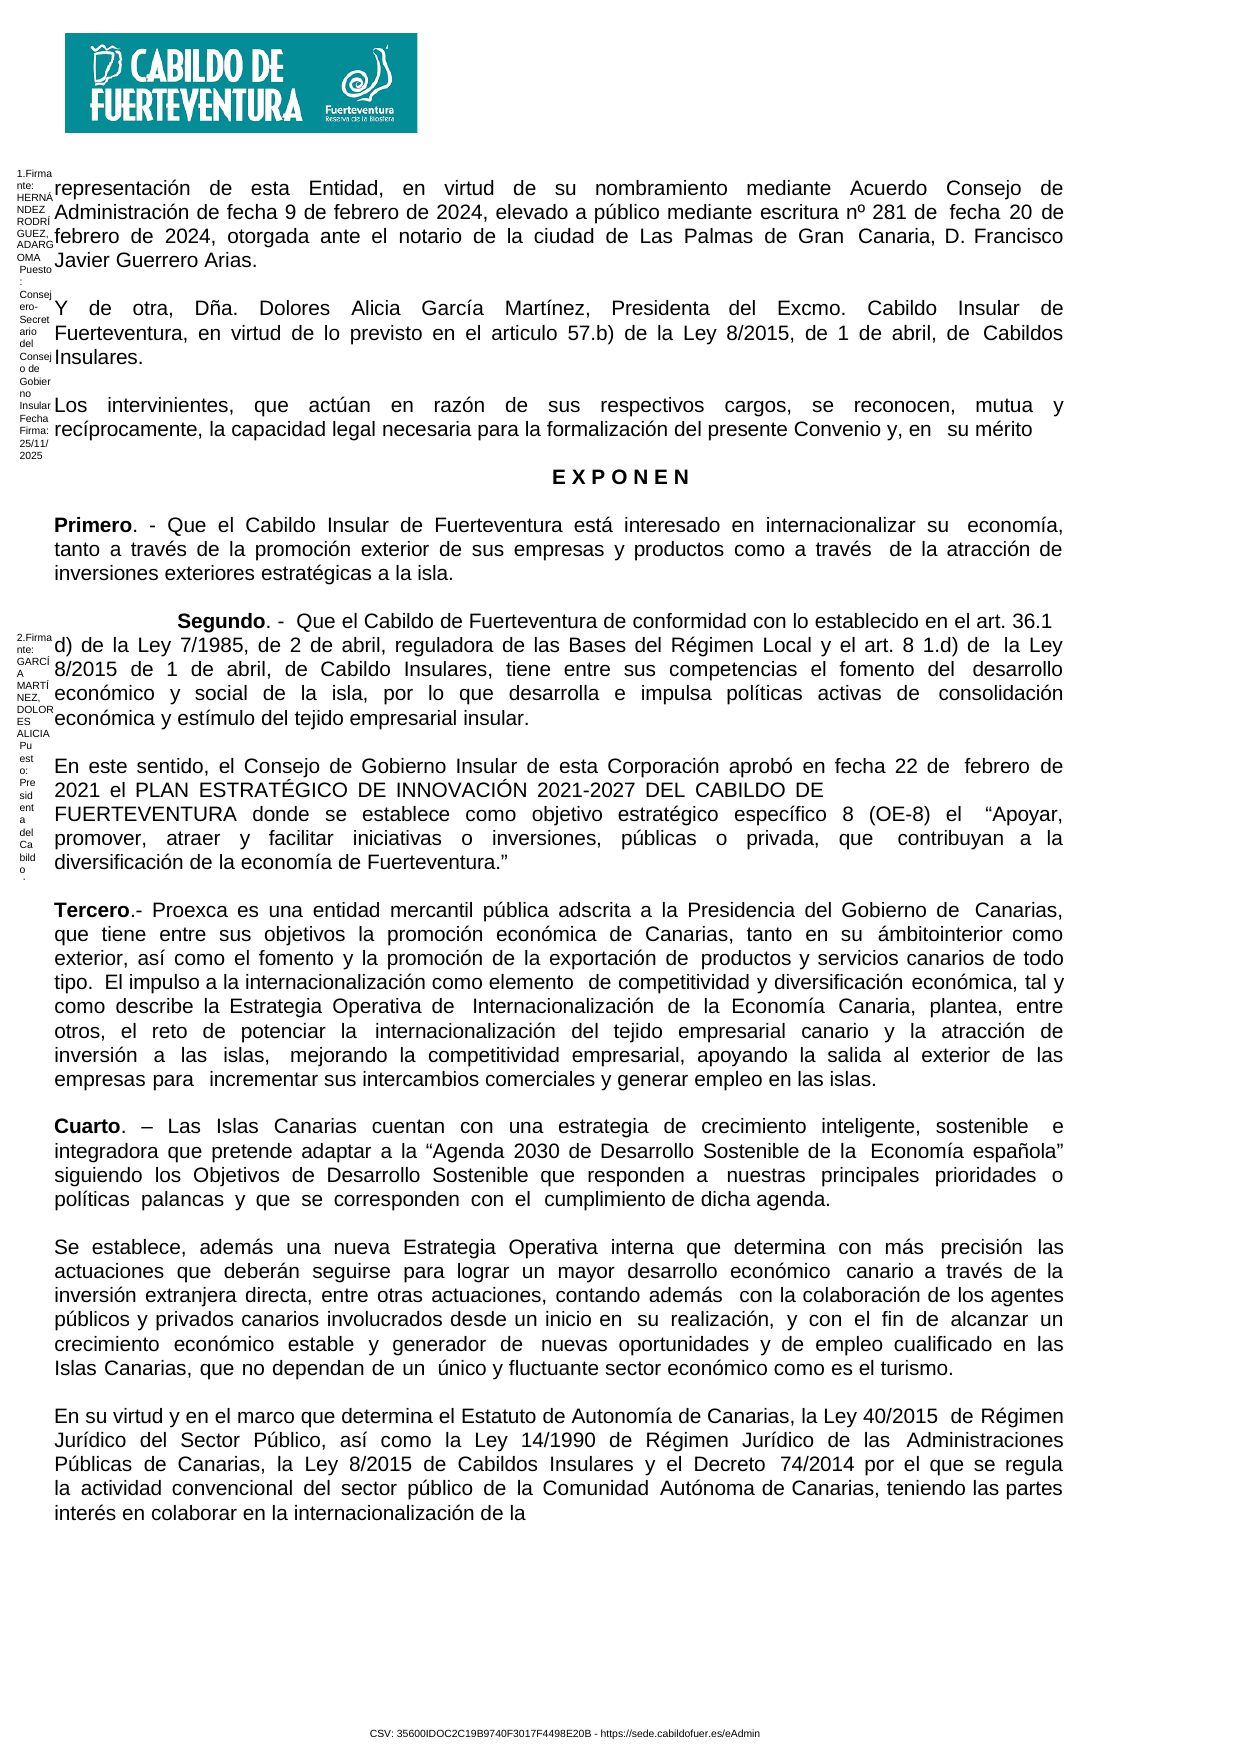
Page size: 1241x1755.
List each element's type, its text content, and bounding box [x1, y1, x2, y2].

text Cuarto. – Las Islas Canarias cuentan con una estrategia de crecimiento inteligente, sostenible e integradora que pretende adaptar a la “Agenda 2030 de Desarrollo Sostenible de la Economía española” siguiendo los Objetivos de Desarrollo Sostenible que responden a nuestras principales prioridades o políticas palancas y que se corresponden con el cumplimiento de dicha agenda. [54, 1114, 1064, 1211]
text 2.Firmante: GARCÍA MARTÍNEZ, DOLORES ALICIA [17, 631, 54, 739]
subtitle E X P O N E N [466, 464, 775, 488]
text En este sentido, el Consejo de Gobierno Insular de esta Corporación aprobó en fecha 22 de febrero de 2021 el PLAN ESTRATÉGICO DE INNOVACIÓN 2021-2027 DEL CABILDO DE [54, 753, 1064, 802]
text Y de otra, Dña. Dolores Alicia García Martínez, Presidenta del Excmo. Cabildo Insular de Fuerteventura, en virtud de lo previsto en el articulo 57.b) de la Ley 8/2015, de 1 de abril, de Cabildos Insulares. [54, 296, 1064, 368]
text d) de la Ley 7/1985, de 2 de abril, reguladora de las Bases del Régimen Local y el art. 8 1.d) de la Ley 8/2015 de 1 de abril, de Cabildo Insulares, tiene entre sus competencias el fomento del desarrollo económico y social de la isla, por lo que desarrolla e impulsa políticas activas de consolidación económica y estímulo del tejido empresarial insular. [54, 633, 1064, 729]
text Los intervinientes, que actúan en razón de sus respectivos cargos, se reconocen, mutua y recíprocamente, la capacidad legal necesaria para la formalización del presente Convenio y, en su mérito [54, 392, 1064, 441]
text Segundo. - Que el Cabildo de Fuerteventura de conformidad con lo establecido en el art. 36.1 [177, 609, 1241, 633]
text Puesto: Consejero-Secretario del Consejo de Gobierno Insular Fecha Firma: 25/11/2025 11:38:09 [19, 264, 52, 463]
text 1.Firmante: HERNÁNDEZ RODRÍGUEZ,ADARGOMA [17, 167, 54, 263]
text FUERTEVENTURA donde se establece como objetivo estratégico específico 8 (OE-8) el “Apoyar, promover, atraer y facilitar iniciativas o inversiones, públicas o privada, que contribuyan a la diversificación de la economía de Fuerteventura.” [54, 802, 1064, 874]
text Puesto: Presidenta del Cabildo de Fuerteventura Fecha Firma: 25/11/2025 11:52:32 [19, 740, 36, 879]
text En su virtud y en el marco que determina el Estatuto de Autonomía de Canarias, la Ley 40/2015 de Régimen Jurídico del Sector Público, así como la Ley 14/1990 de Régimen Jurídico de las Administraciones Públicas de Canarias, la Ley 8/2015 de Cabildos Insulares y el Decreto 74/2014 por el que se regula la actividad convencional del sector público de la Comunidad Autónoma de Canarias, teniendo las partes interés en colaborar en la internacionalización de la [54, 1404, 1064, 1524]
text Tercero.- Proexca es una entidad mercantil pública adscrita a la Presidencia del Gobierno de Canarias, que tiene entre sus objetivos la promoción económica de Canarias, tanto en su ámbitointerior como exterior, así como el fomento y la promoción de la exportación de productos y servicios canarios de todo tipo. El impulso a la internacionalización como elemento de competitividad y diversificación económica, tal y como describe la Estrategia Operativa de Internacionalización de la Economía Canaria, plantea, entre otros, el reto de potenciar la internacionalización del tejido empresarial canario y la atracción de inversión a las islas, mejorando la competitividad empresarial, apoyando la salida al exterior de las empresas para incrementar sus intercambios comerciales y generar empleo en las islas. [54, 898, 1064, 1091]
text Primero. - Que el Cabildo Insular de Fuerteventura está interesado en internacionalizar su economía, tanto a través de la promoción exterior de sus empresas y productos como a través de la atracción de inversiones exteriores estratégicas a la isla. [54, 513, 1064, 585]
text Se establece, además una nueva Estrategia Operativa interna que determina con más precisión las actuaciones que deberán seguirse para lograr un mayor desarrollo económico canario a través de la inversión extranjera directa, entre otras actuaciones, contando además con la colaboración de los agentes públicos y privados canarios involucrados desde un inicio en su realización, y con el fin de alcanzar un crecimiento económico estable y generador de nuevas oportunidades y de empleo cualificado en las Islas Canarias, que no dependan de un único y fluctuante sector económico como es el turismo. [54, 1235, 1064, 1380]
text representación de esta Entidad, en virtud de su nombramiento mediante Acuerdo Consejo de Administración de fecha 9 de febrero de 2024, elevado a público mediante escritura nº 281 de fecha 20 de febrero de 2024, otorgada ante el notario de la ciudad de Las Palmas de Gran Canaria, D. Francisco Javier Guerrero Arias. [14, 167, 1064, 463]
text [14, 631, 54, 879]
